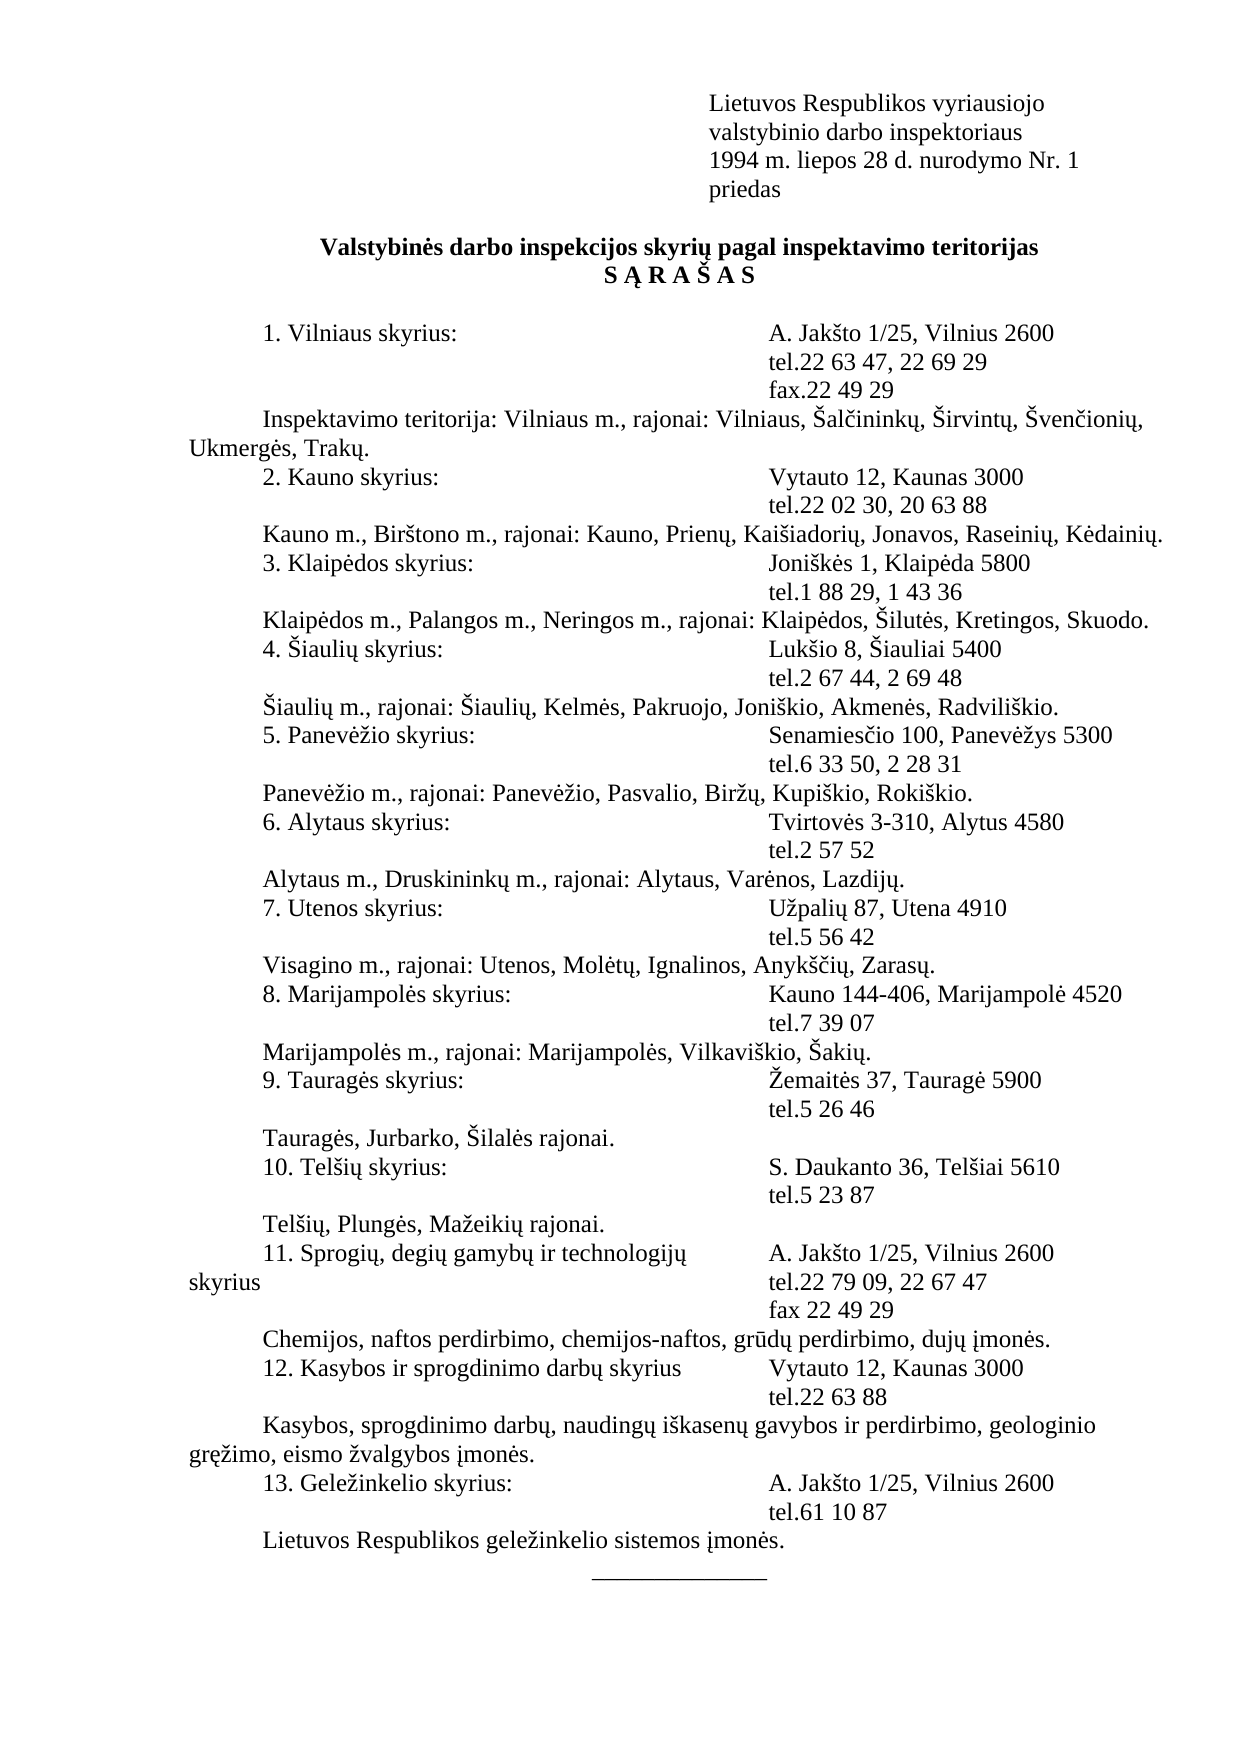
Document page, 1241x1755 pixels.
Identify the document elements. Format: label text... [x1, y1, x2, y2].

table_cell Senamiesčio 100, Panevėžys 5300 tel.6 33 50, 2 28 31 [757, 720, 1181, 778]
table_cell 5. Panevėžio skyrius: [177, 720, 757, 778]
table_cell Kauno 144-406, Marijampolė 4520 tel.7 39 07 [757, 979, 1181, 1037]
table_header 1. Vilniaus skyrius: [177, 318, 757, 404]
table_cell Marijampolės m., rajonai: Marijampolės, Vilkaviškio, Šakių. [177, 1037, 1181, 1065]
text S Ą R A Š A S [177, 260, 1181, 289]
table_cell Tvirtovės 3-310, Alytus 4580 tel.2 57 52 [757, 807, 1181, 864]
table_cell Užpalių 87, Utena 4910 tel.5 56 42 [757, 893, 1181, 950]
table_cell 10. Telšių skyrius: [177, 1152, 757, 1209]
table_cell Kasybos, sprogdinimo darbų, naudingų iškasenų gavybos ir perdirbimo, geologinio gręžimo, eismo žvalgybos įmonės. [177, 1410, 1181, 1468]
table_cell Žemaitės 37, Tauragė 5900 tel.5 26 46 [757, 1065, 1181, 1123]
table_cell Panevėžio m., rajonai: Panevėžio, Pasvalio, Biržų, Kupiškio, Rokiškio. [177, 778, 1181, 807]
text priedas [177, 174, 1181, 203]
table_cell 9. Tauragės skyrius: [177, 1065, 757, 1123]
table_cell 2. Kauno skyrius: [177, 462, 757, 519]
table_cell Joniškės 1, Klaipėda 5800 tel.1 88 29, 1 43 36 [757, 548, 1181, 605]
text Lietuvos Respublikos vyriausiojo [177, 88, 1181, 117]
table_cell 6. Alytaus skyrius: [177, 807, 757, 864]
table_cell Klaipėdos m., Palangos m., Neringos m., rajonai: Klaipėdos, Šilutės, Kretingos, Skuodo. [177, 605, 1181, 634]
table_cell 12. Kasybos ir sprogdinimo darbų skyrius [177, 1353, 757, 1410]
table_cell Tauragės, Jurbarko, Šilalės rajonai. [177, 1123, 1181, 1152]
table_cell 7. Utenos skyrius: [177, 893, 757, 950]
table_cell A. Jakšto 1/25, Vilnius 2600 tel.61 10 87 [757, 1468, 1181, 1525]
table_cell Lukšio 8, Šiauliai 5400 tel.2 67 44, 2 69 48 [757, 634, 1181, 692]
text 1994 m. liepos 28 d. nurodymo Nr. 1 [177, 145, 1181, 174]
table_cell A. Jakšto 1/25, Vilnius 2600 tel.22 79 09, 22 67 47 fax 22 49 29 [757, 1238, 1181, 1324]
table_cell Chemijos, naftos perdirbimo, chemijos-naftos, grūdų perdirbimo, dujų įmonės. [177, 1324, 1181, 1353]
table_cell 11. Sprogių, degių gamybų ir technologijų skyrius [177, 1238, 757, 1324]
table_cell Inspektavimo teritorija: Vilniaus m., rajonai: Vilniaus, Šalčininkų, Širvintų, Švenčionių, Ukmergės, Trakų. [177, 404, 1181, 462]
table_cell Kauno m., Birštono m., rajonai: Kauno, Prienų, Kaišiadorių, Jonavos, Raseinių, Kėdainių. [177, 519, 1181, 548]
table_cell Lietuvos Respublikos geležinkelio sistemos įmonės. [177, 1525, 1181, 1554]
table_cell 13. Geležinkelio skyrius: [177, 1468, 757, 1525]
text Valstybinės darbo inspekcijos skyrių pagal inspektavimo teritorijas [177, 232, 1181, 260]
table_cell Šiaulių m., rajonai: Šiaulių, Kelmės, Pakruojo, Joniškio, Akmenės, Radviliškio. [177, 692, 1181, 720]
text valstybinio darbo inspektoriaus [177, 117, 1181, 145]
table_cell 4. Šiaulių skyrius: [177, 634, 757, 692]
table_header A. Jakšto 1/25, Vilnius 2600 tel.22 63 47, 22 69 29 fax.22 49 29 [757, 318, 1181, 404]
table_cell Vytauto 12, Kaunas 3000 tel.22 02 30, 20 63 88 [757, 462, 1181, 519]
table_cell Vytauto 12, Kaunas 3000 tel.22 63 88 [757, 1353, 1181, 1410]
table_cell 8. Marijampolės skyrius: [177, 979, 757, 1037]
table_cell S. Daukanto 36, Telšiai 5610 tel.5 23 87 [757, 1152, 1181, 1209]
table_cell Telšių, Plungės, Mažeikių rajonai. [177, 1209, 1181, 1238]
text ______________ [177, 1554, 1181, 1583]
table_cell Alytaus m., Druskininkų m., rajonai: Alytaus, Varėnos, Lazdijų. [177, 864, 1181, 893]
table_cell Visagino m., rajonai: Utenos, Molėtų, Ignalinos, Anykščių, Zarasų. [177, 950, 1181, 979]
table_cell 3. Klaipėdos skyrius: [177, 548, 757, 605]
